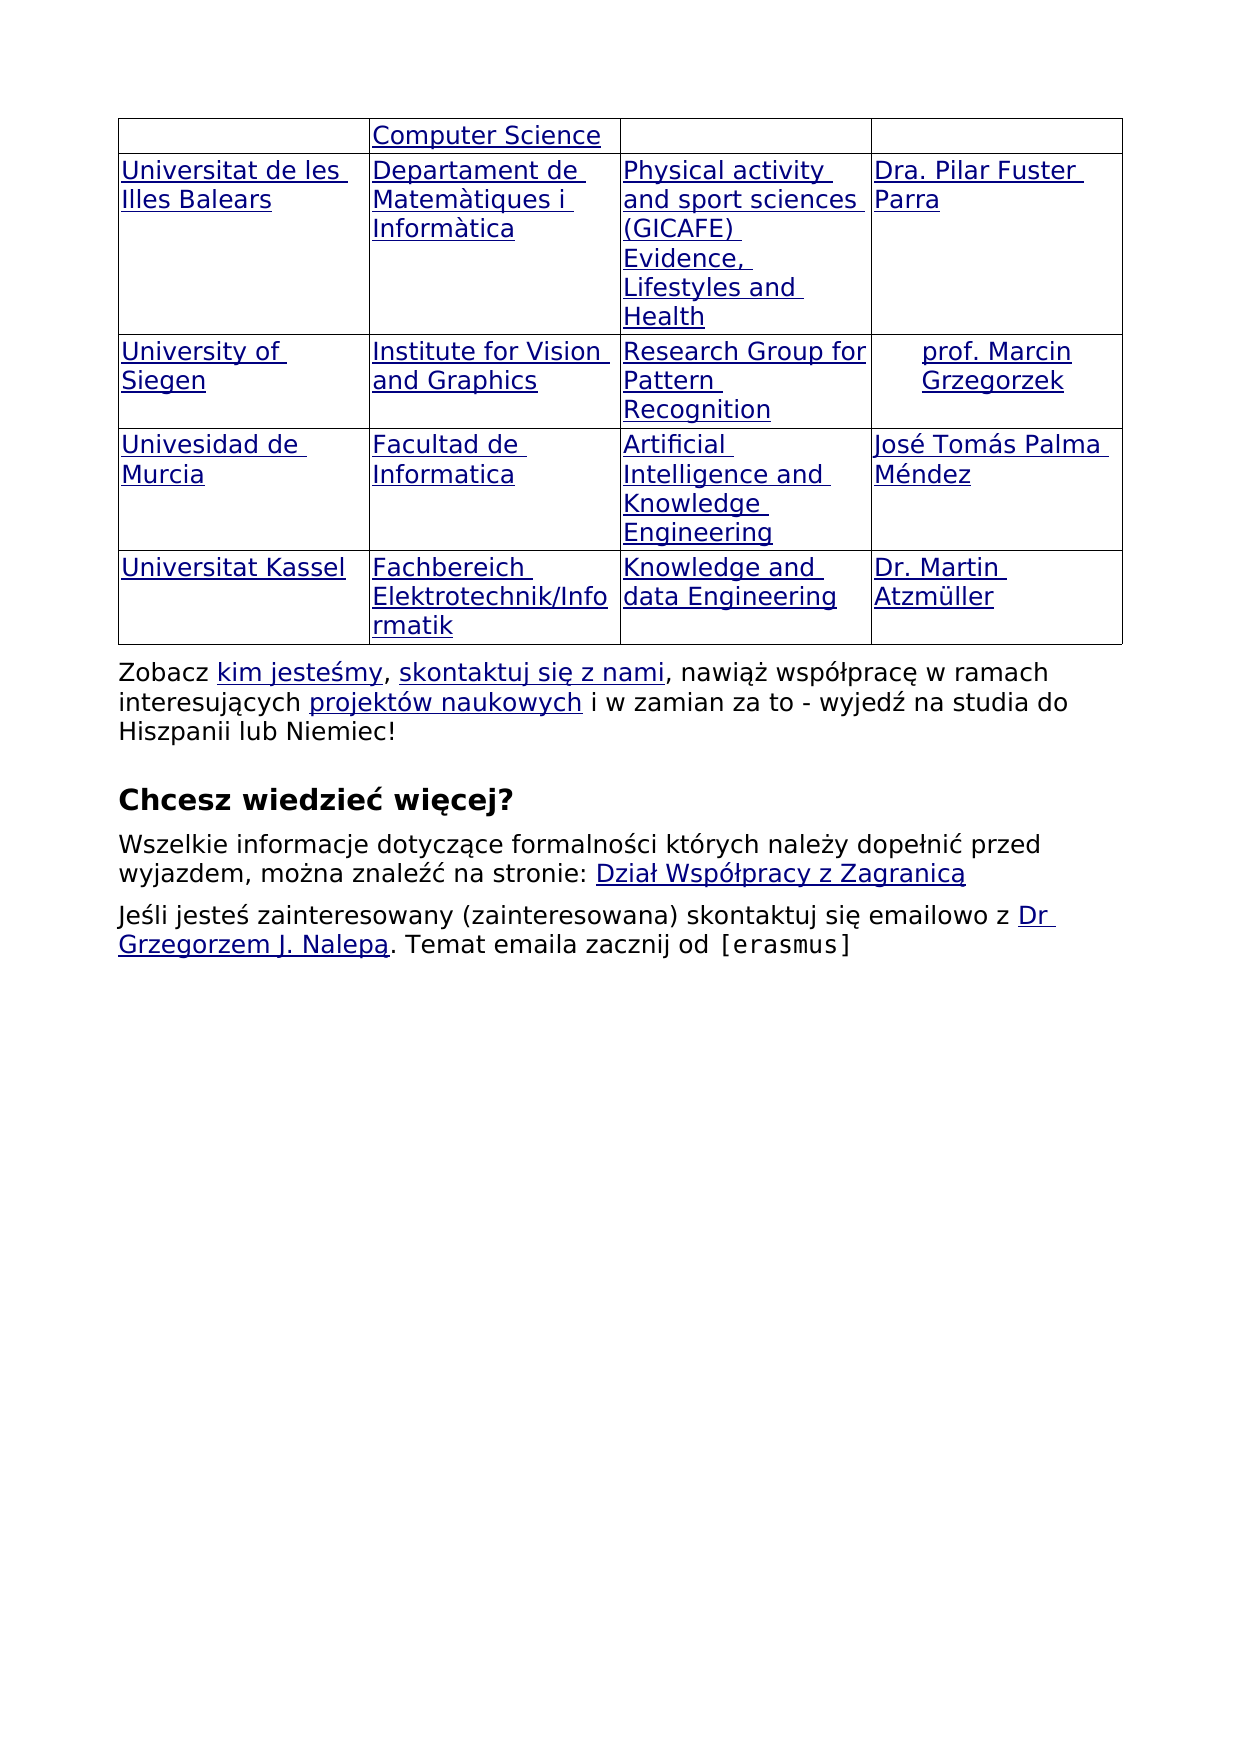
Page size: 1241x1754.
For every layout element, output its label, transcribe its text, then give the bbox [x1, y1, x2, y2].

table_cell University of Siegen [119, 335, 369, 428]
table_cell Departament de Matemàtiques i Informàtica [370, 154, 620, 334]
table_cell Physical activity and sport sciences (GICAFE) Evidence, Lifestyles and Health [621, 154, 871, 334]
table_cell Computer Science [370, 119, 620, 153]
table_cell Facultad de Informatica [370, 429, 620, 550]
text Jeśli jesteś zainteresowany (zainteresowana) skontaktuj się emailowo z Dr Grzegorzem J. Nalepą. Temat emaila zacznij od [erasmus] [118, 901, 1122, 959]
table_cell Research Group for Pattern Recognition [621, 335, 871, 428]
text Zobacz kim jesteśmy, skontaktuj się z nami, nawiąż współpracę w ramach interesujących projektów naukowych i w zamian za to - wyjedź na studia do Hiszpanii lub Niemiec! [118, 658, 1122, 746]
table_cell Dr. Martin Atzmüller [872, 551, 1122, 644]
table_cell Universitat de les Illes Balears [119, 154, 369, 334]
table_cell Institute for Vision and Graphics [370, 335, 620, 428]
table_cell Univesidad de Murcia [119, 429, 369, 550]
table_cell prof. Marcin Grzegorzek [872, 335, 1122, 428]
table_cell Artificial Intelligence and Knowledge Engineering [621, 429, 871, 550]
subtitle Chcesz wiedzieć więcej? [118, 783, 1122, 817]
table_cell Universitat Kassel [119, 551, 369, 644]
table_cell José Tomás Palma Méndez [872, 429, 1122, 550]
table_cell [872, 119, 1122, 153]
table_cell Dra. Pilar Fuster Parra [872, 154, 1122, 334]
table_cell Knowledge and data Engineering [621, 551, 871, 644]
table_cell Fachbereich Elektrotechnik/Informatik [370, 551, 620, 644]
table_cell [621, 119, 871, 153]
table_cell [119, 119, 369, 153]
text Wszelkie informacje dotyczące formalności których należy dopełnić przed wyjazdem, można znaleźć na stronie: Dział Współpracy z Zagranicą [118, 830, 1122, 888]
